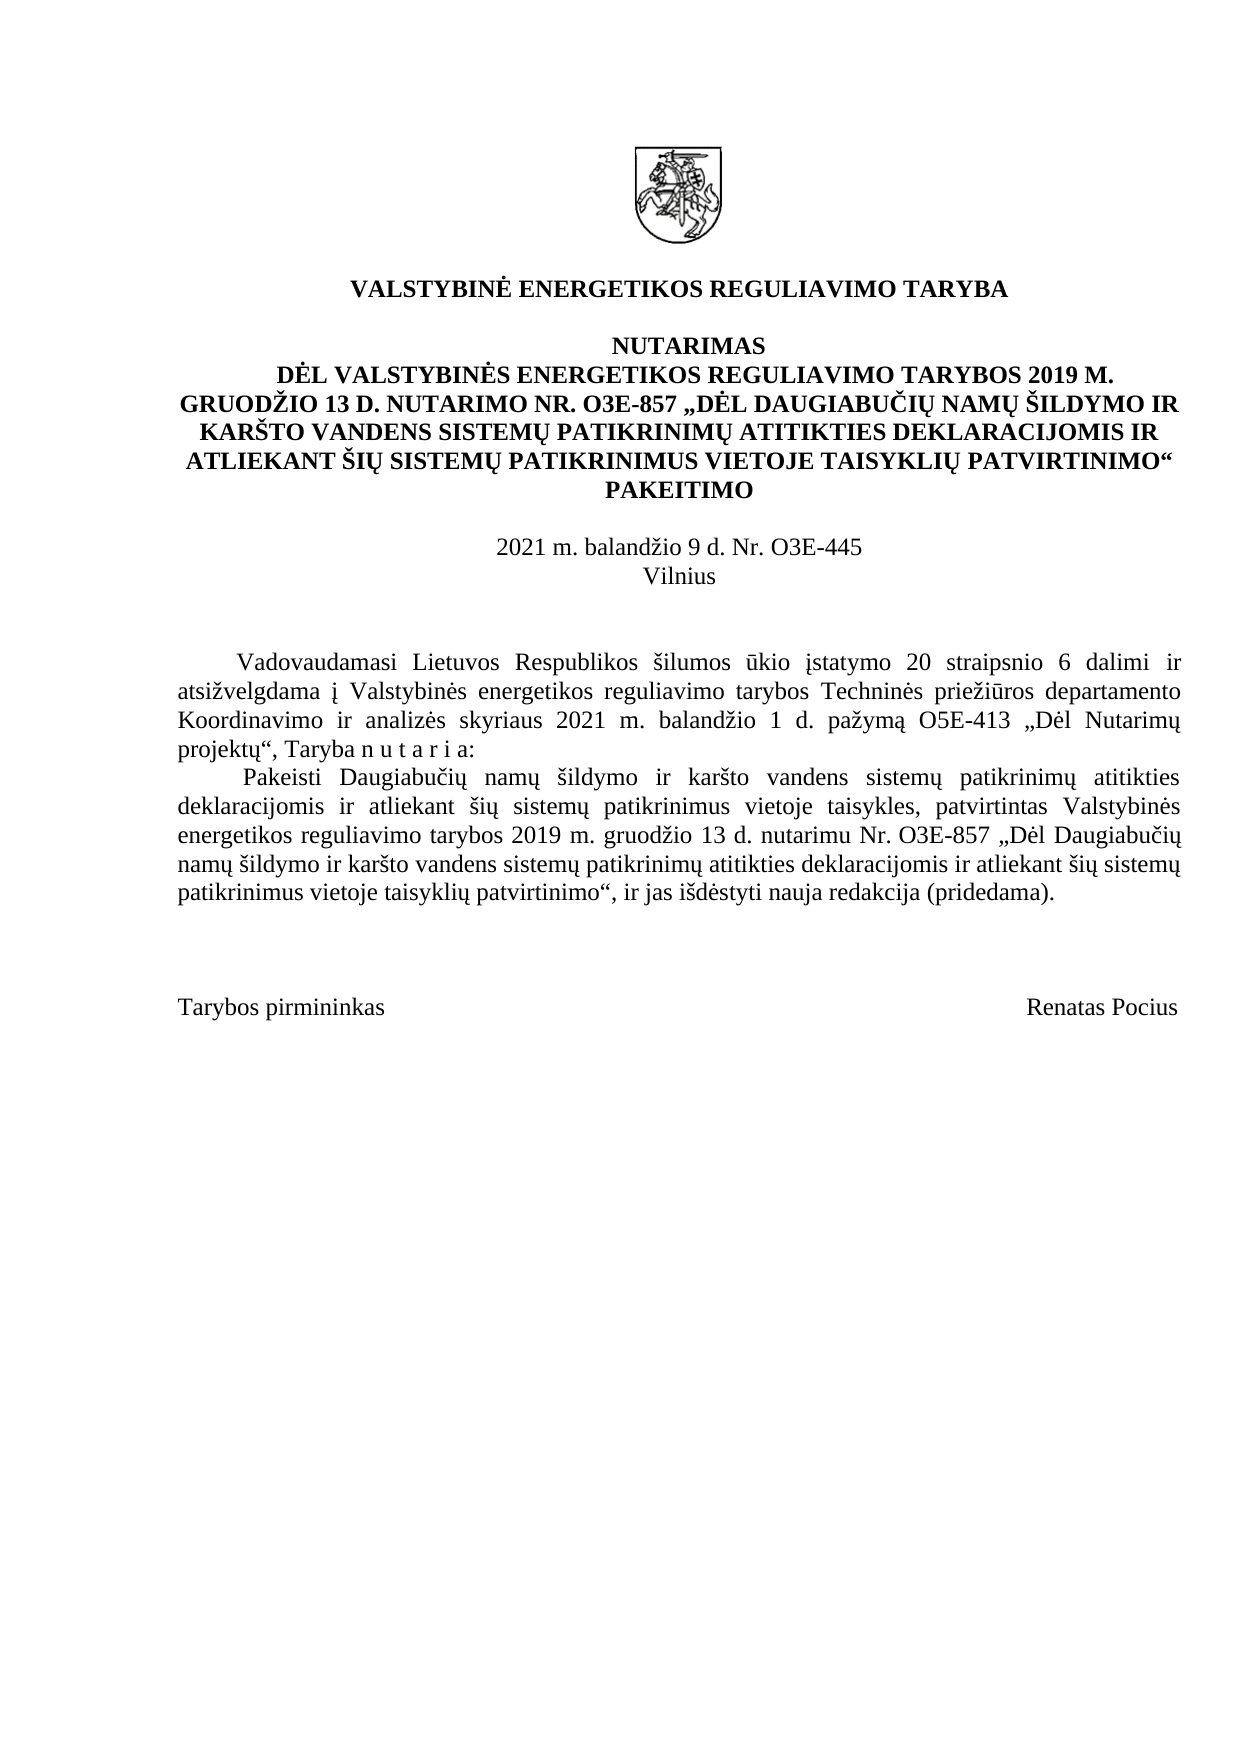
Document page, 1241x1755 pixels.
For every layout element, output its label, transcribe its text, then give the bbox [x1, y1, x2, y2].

text Tarybos pirmininkas Renatas Pocius [177, 992, 1181, 1021]
text Vilnius [177, 561, 1181, 590]
text Vadovaudamasi Lietuvos Respublikos šilumos ūkio įstatymo 20 straipsnio 6 dalimi ir atsižvelgdama į valstybinės energetikos reguliavimo tarybos Techninės priežiūros departamento Koordinavimo ir analizės skyriaus 2021 m. balandžio 1 d. pažymą O5E-413 „Dėl Nutarimų projektų“, Taryba n u t a r i a: [177, 647, 1181, 762]
text NUTARIMAS [196, 331, 1181, 360]
text 2021 m. balandžio 9 d. Nr. O3E-445 [177, 532, 1181, 561]
text DĖL VALSTYBINĖS ENERGETIKOS REGULIAVIMO TARYBOS 2019 M. GRUODŽIO 13 D. NUTARIMO NR. O3E-857 „DĖL DaugiabučiŲ namŲ šildymo ir karšto vandens sistemų PATIKRINIMŲ ATITIKTIES DEKLARACIJOMIS IR ATLIEKANT ŠIŲ SISTEMŲ PATIKRINIMUS VIETOJE tAISYKLių PATVIRTINIMO“ PAKEITIMO [177, 360, 1181, 504]
text VALSTYBINĖ ENERGETIKOS REGULIAVIMO TARYBA [177, 274, 1181, 302]
text Pakeisti Daugiabučių namų šildymo ir karšto vandens sistemų patikrinimų atitikties deklaracijomis ir atliekant šių sistemų patikrinimus vietoje taisykles, patvirtintas Valstybinės energetikos reguliavimo tarybos 2019 m. gruodžio 13 d. nutarimu Nr. O3E-857 „Dėl Daugiabučių namų šildymo ir karšto vandens sistemų patikrinimų atitikties deklaracijomis ir atliekant šių sistemų patikrinimus vietoje taisyklių patvirtinimo“, ir jas išdėstyti nauja redakcija (pridedama). [177, 762, 1181, 906]
